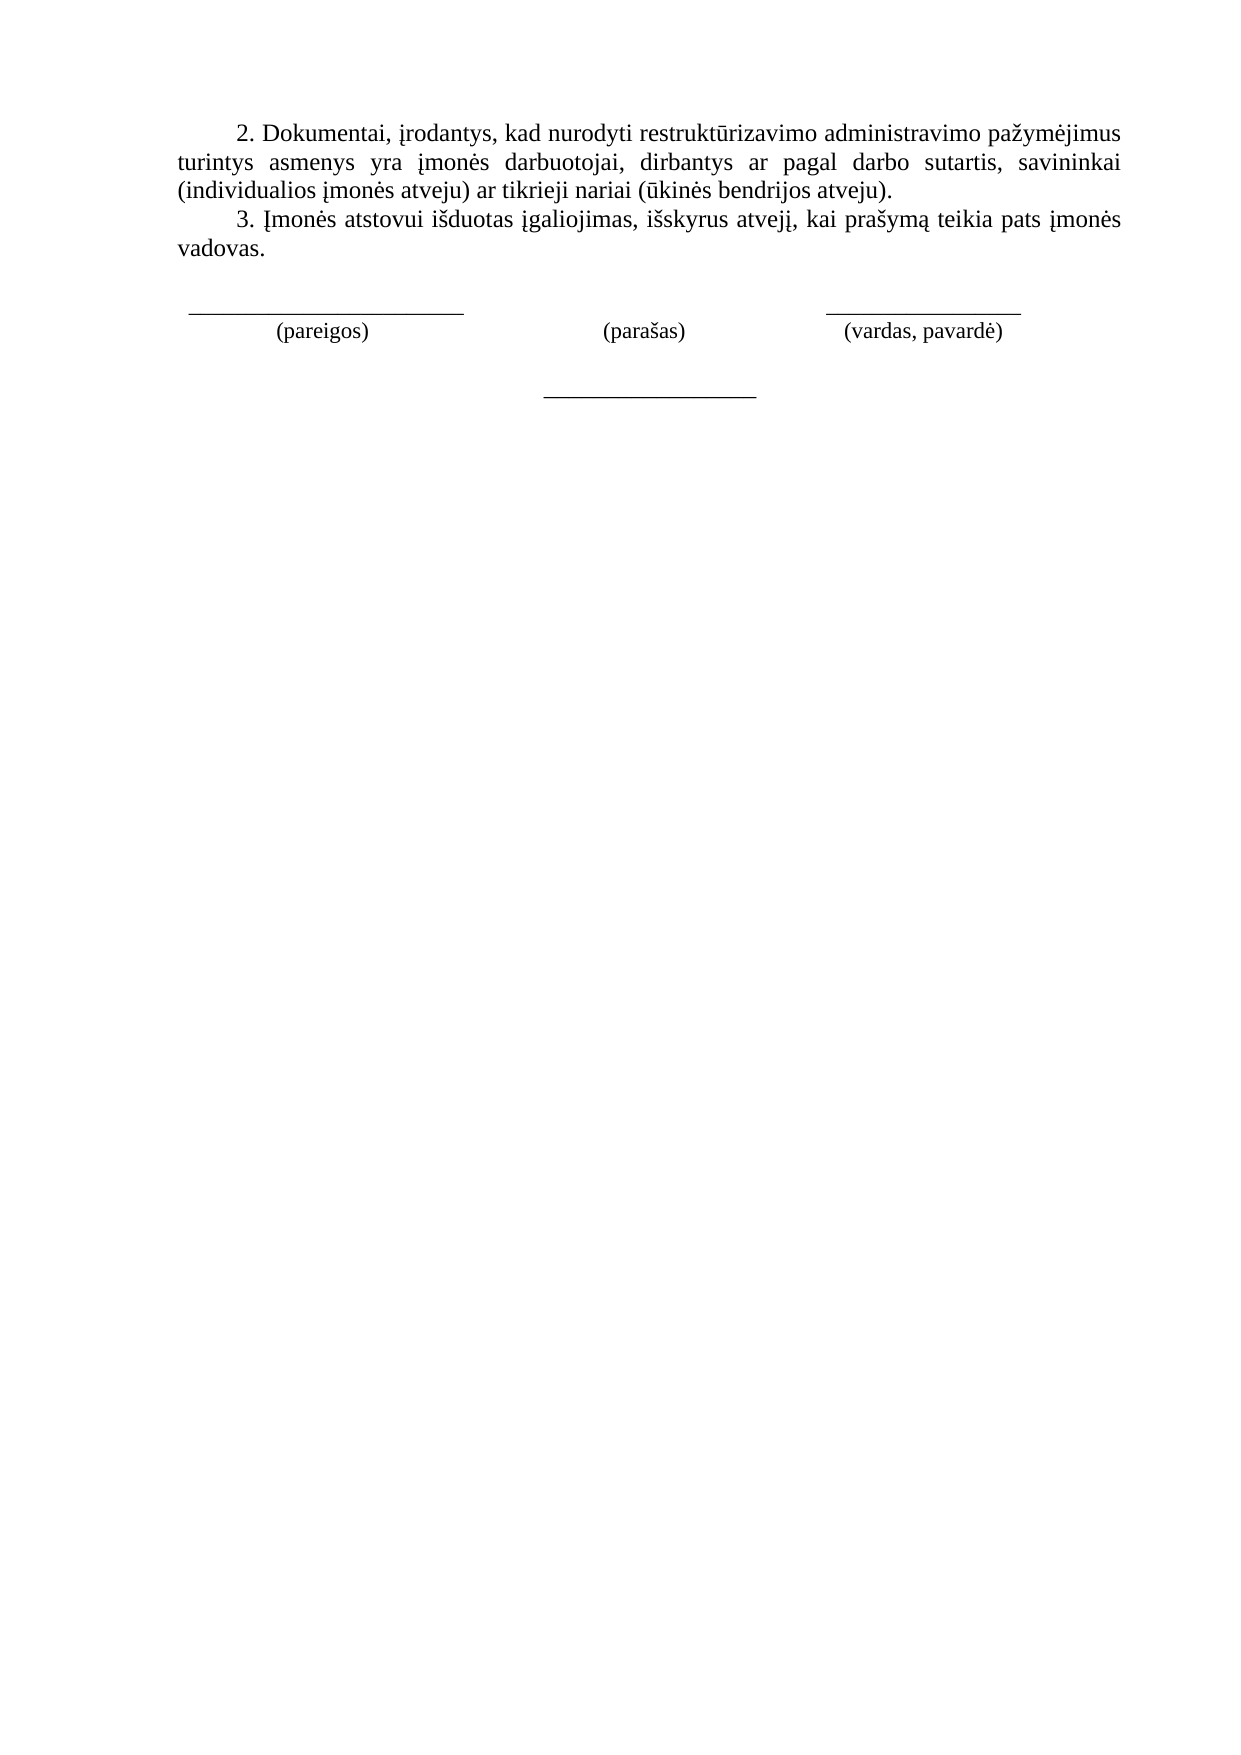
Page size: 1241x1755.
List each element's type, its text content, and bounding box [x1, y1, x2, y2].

text 2. Dokumentai, įrodantys, kad nurodyti restruktūrizavimo administravimo pažymėjimus turintys asmenys yra įmonės darbuotojai, dirbantys ar pagal darbo sutartis, savininkai (individualios įmonės atveju) ar tikrieji nariai (ūkinės bendrijos atveju). [177, 118, 1122, 204]
table_header _________________ (vardas, pavardė) [716, 291, 1122, 343]
text 3. Įmonės atstovui išduotas įgaliojimas, išskyrus atvejį, kai prašymą teikia pats įmonės vadovas. [177, 204, 1122, 262]
text _________________ [177, 372, 1122, 401]
table_header ________________________ (pareigos) [177, 291, 563, 343]
table_header (parašas) [564, 291, 716, 343]
